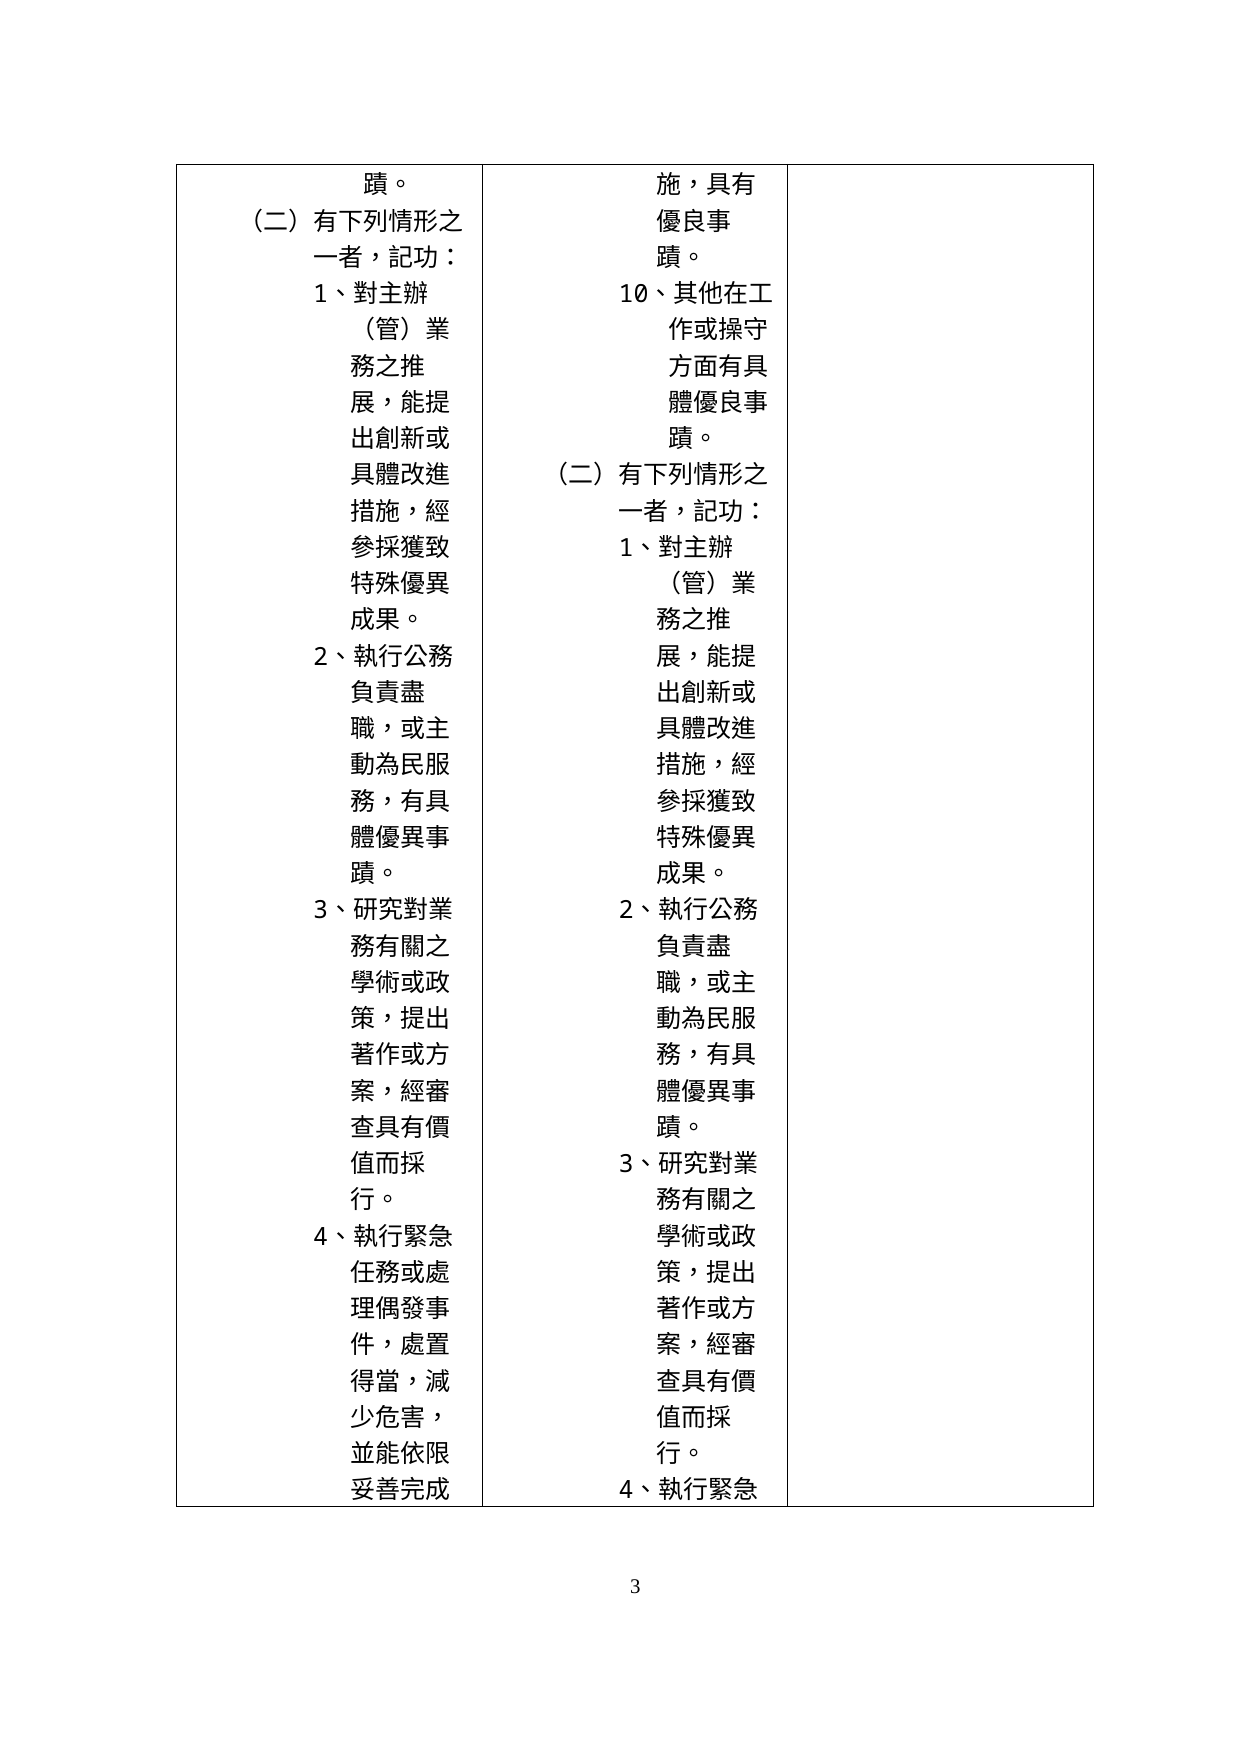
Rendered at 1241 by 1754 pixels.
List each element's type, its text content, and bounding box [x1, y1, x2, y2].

table_cell 施，具有優良事蹟。 10、其他在工作或操守方面有具體優良事蹟。 （二）有下列情形之一者，記功： 1、對主辦（管）業務之推展，能提出創新或具體改進措施，經參採獲致特殊優異成果。 2、執行公務負責盡職，或主動為民服務，有具體優異事蹟。 3、研究對業務有關之學術或政策，提出著作或方案，經審查具有價值而採行。 4、執行緊急 [483, 165, 787, 1506]
table_cell [788, 165, 1093, 1506]
table_cell 蹟。 （二）有下列情形之一者，記功： 1、對主辦（管）業務之推展，能提出創新或具體改進措施，經參採獲致特殊優異成果。 2、執行公務負責盡職，或主動為民服務，有具體優異事蹟。 3、研究對業務有關之學術或政策，提出著作或方案，經審查具有價值而採行。 4、執行緊急任務或處理偶發事件，處置得當，減少危害，並能依限妥善完成 [177, 165, 482, 1506]
